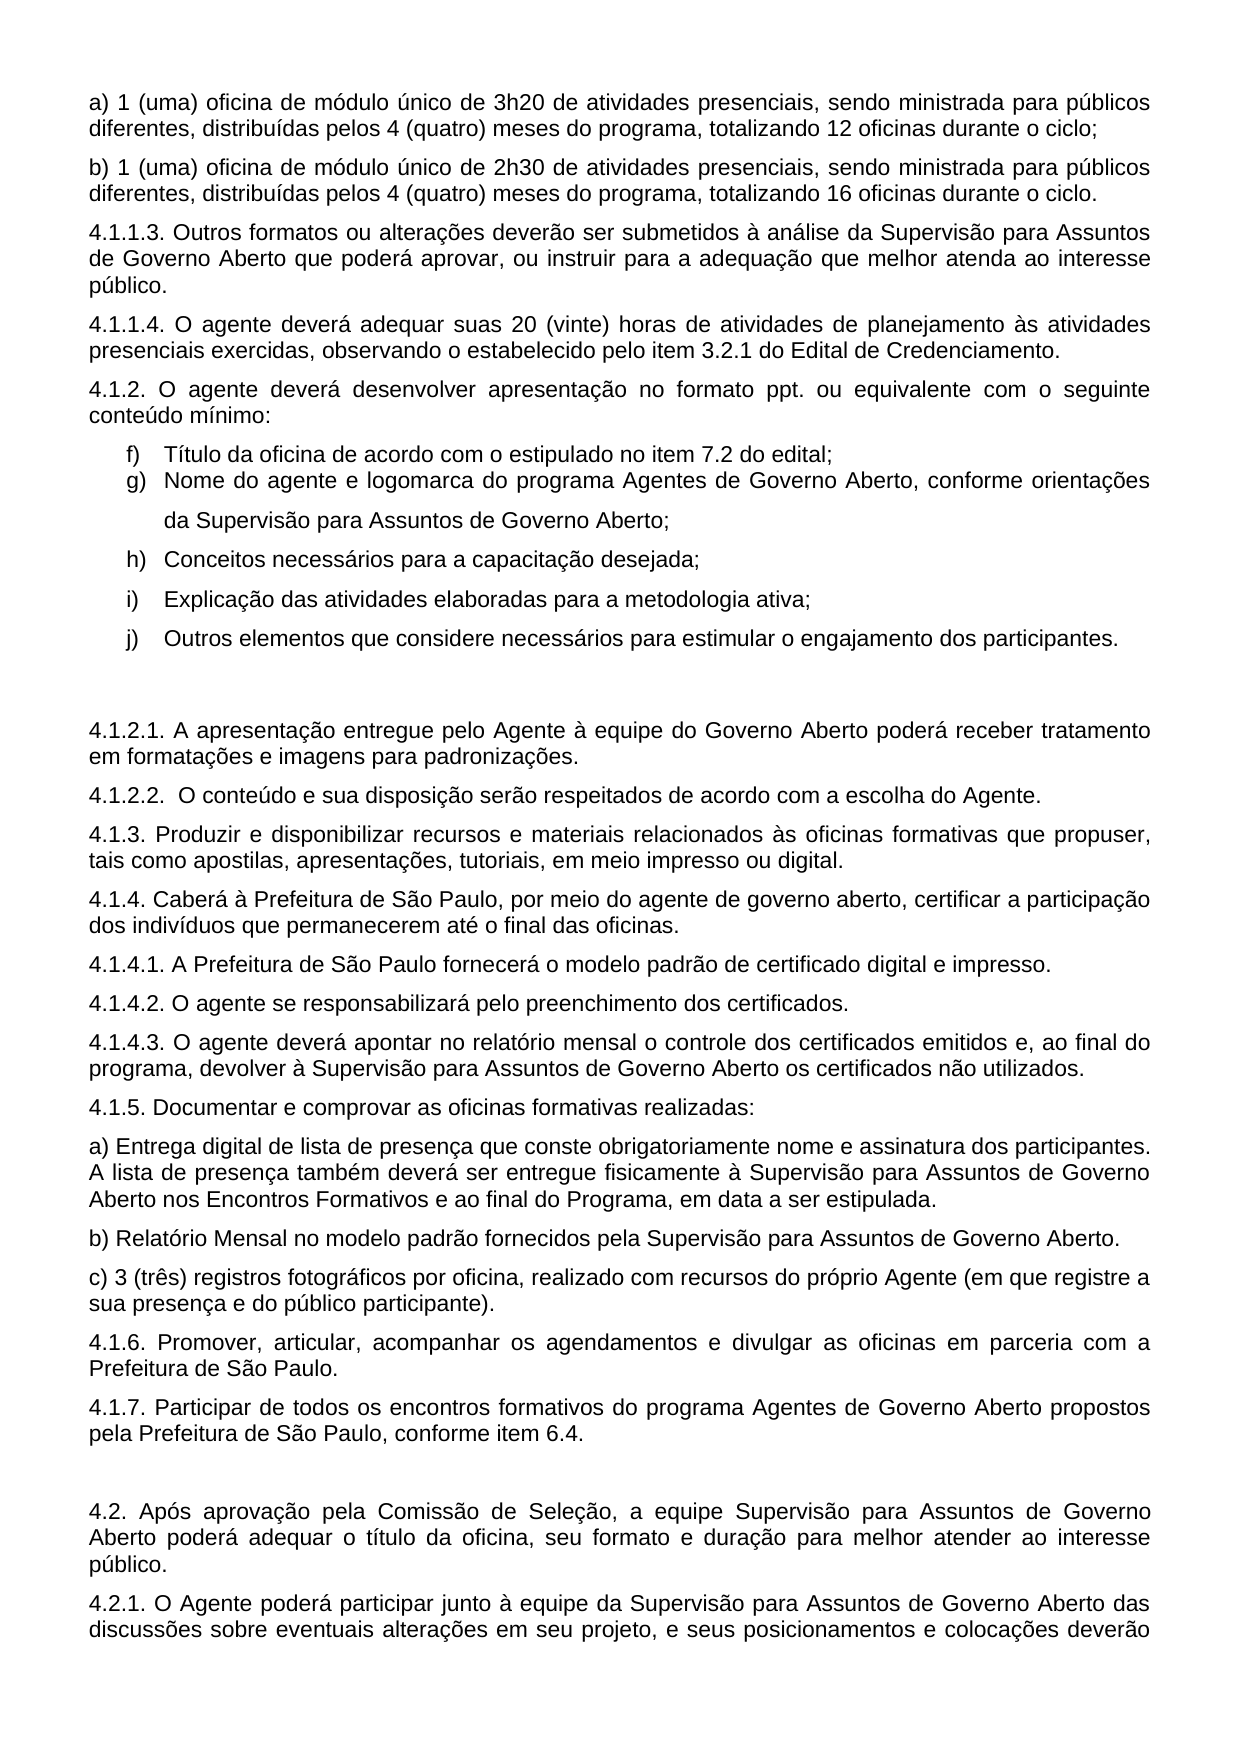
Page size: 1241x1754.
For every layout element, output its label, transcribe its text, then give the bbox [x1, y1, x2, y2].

text c) 3 (três) registros fotográficos por oficina, realizado com recursos do próprio Agente (em que registre a sua presença e do público participante). [89, 1263, 1152, 1316]
text 4.1.1.3. Outros formatos ou alterações deverão ser submetidos à análise da Supervisão para Assuntos de Governo Aberto que poderá aprovar, ou instruir para a adequação que melhor atenda ao interesse público. [89, 219, 1152, 298]
text 4.1.4. Caberá à Prefeitura de São Paulo, por meio do agente de governo aberto, certificar a participação dos indivíduos que permanecerem até o final das oficinas. [89, 886, 1152, 939]
text 4.1.3. Produzir e disponibilizar recursos e materiais relacionados às oficinas formativas que propuser, tais como apostilas, apresentações, tutoriais, em meio impresso ou digital. [89, 821, 1152, 873]
list Outros elementos que considere necessários para estimular o engajamento dos participantes. [126, 625, 1152, 652]
text 4.1.5. Documentar e comprovar as oficinas formativas realizadas: [89, 1094, 1152, 1121]
text 4.1.1.4. O agente deverá adequar suas 20 (vinte) horas de atividades de planejamento às atividades presenciais exercidas, observando o estabelecido pelo item 3.2.1 do Edital de Credenciamento. [89, 311, 1152, 363]
text 4.1.4.1. A Prefeitura de São Paulo fornecerá o modelo padrão de certificado digital e impresso. [89, 951, 1152, 978]
text a) 1 (uma) oficina de módulo único de 3h20 de atividades presenciais, sendo ministrada para públicos diferentes, distribuídas pelos 4 (quatro) meses do programa, totalizando 12 oficinas durante o ciclo; [89, 89, 1152, 141]
text a) Entrega digital de lista de presença que conste obrigatoriamente nome e assinatura dos participantes. A lista de presença também deverá ser entregue fisicamente à Supervisão para Assuntos de Governo Aberto nos Encontros Formativos e ao final do Programa, em data a ser estipulada. [89, 1133, 1152, 1212]
list Nome do agente e logomarca do programa Agentes de Governo Aberto, conforme orientações da Supervisão para Assuntos de Governo Aberto; [126, 467, 1152, 533]
text 4.1.4.3. O agente deverá apontar no relatório mensal o controle dos certificados emitidos e, ao final do programa, devolver à Supervisão para Assuntos de Governo Aberto os certificados não utilizados. [89, 1029, 1152, 1082]
text b) 1 (uma) oficina de módulo único de 2h30 de atividades presenciais, sendo ministrada para públicos diferentes, distribuídas pelos 4 (quatro) meses do programa, totalizando 16 oficinas durante o ciclo. [89, 154, 1152, 207]
text 4.1.7. Participar de todos os encontros formativos do programa Agentes de Governo Aberto propostos pela Prefeitura de São Paulo, conforme item 6.4. [89, 1394, 1152, 1447]
text b) Relatório Mensal no modelo padrão fornecidos pela Supervisão para Assuntos de Governo Aberto. [89, 1224, 1152, 1251]
text 4.2. Após aprovação pela Comissão de Seleção, a equipe Supervisão para Assuntos de Governo Aberto poderá adequar o título da oficina, seu formato e duração para melhor atender ao interesse público. [89, 1498, 1152, 1577]
text 4.1.4.2. O agente se responsabilizará pelo preenchimento dos certificados. [89, 990, 1152, 1016]
text 4.1.2.1. A apresentação entregue pelo Agente à equipe do Governo Aberto poderá receber tratamento em formatações e imagens para padronizações. [89, 717, 1152, 769]
text 4.1.2. O agente deverá desenvolver apresentação no formato ppt. ou equivalente com o seguinte conteúdo mínimo: [89, 376, 1152, 428]
list Título da oficina de acordo com o estipulado no item 7.2 do edital; [126, 441, 1152, 467]
list Conceitos necessários para a capacitação desejada; [126, 546, 1152, 573]
text 4.1.6. Promover, articular, acompanhar os agendamentos e divulgar as oficinas em parceria com a Prefeitura de São Paulo. [89, 1329, 1152, 1381]
list Explicação das atividades elaboradas para a metodologia ativa; [126, 586, 1152, 612]
text 4.1.2.2. O conteúdo e sua disposição serão respeitados de acordo com a escolha do Agente. [89, 782, 1152, 808]
text 4.2.1. O Agente poderá participar junto à equipe da Supervisão para Assuntos de Governo Aberto das discussões sobre eventuais alterações em seu projeto, e seus posicionamentos e colocações deverão [89, 1589, 1152, 1642]
